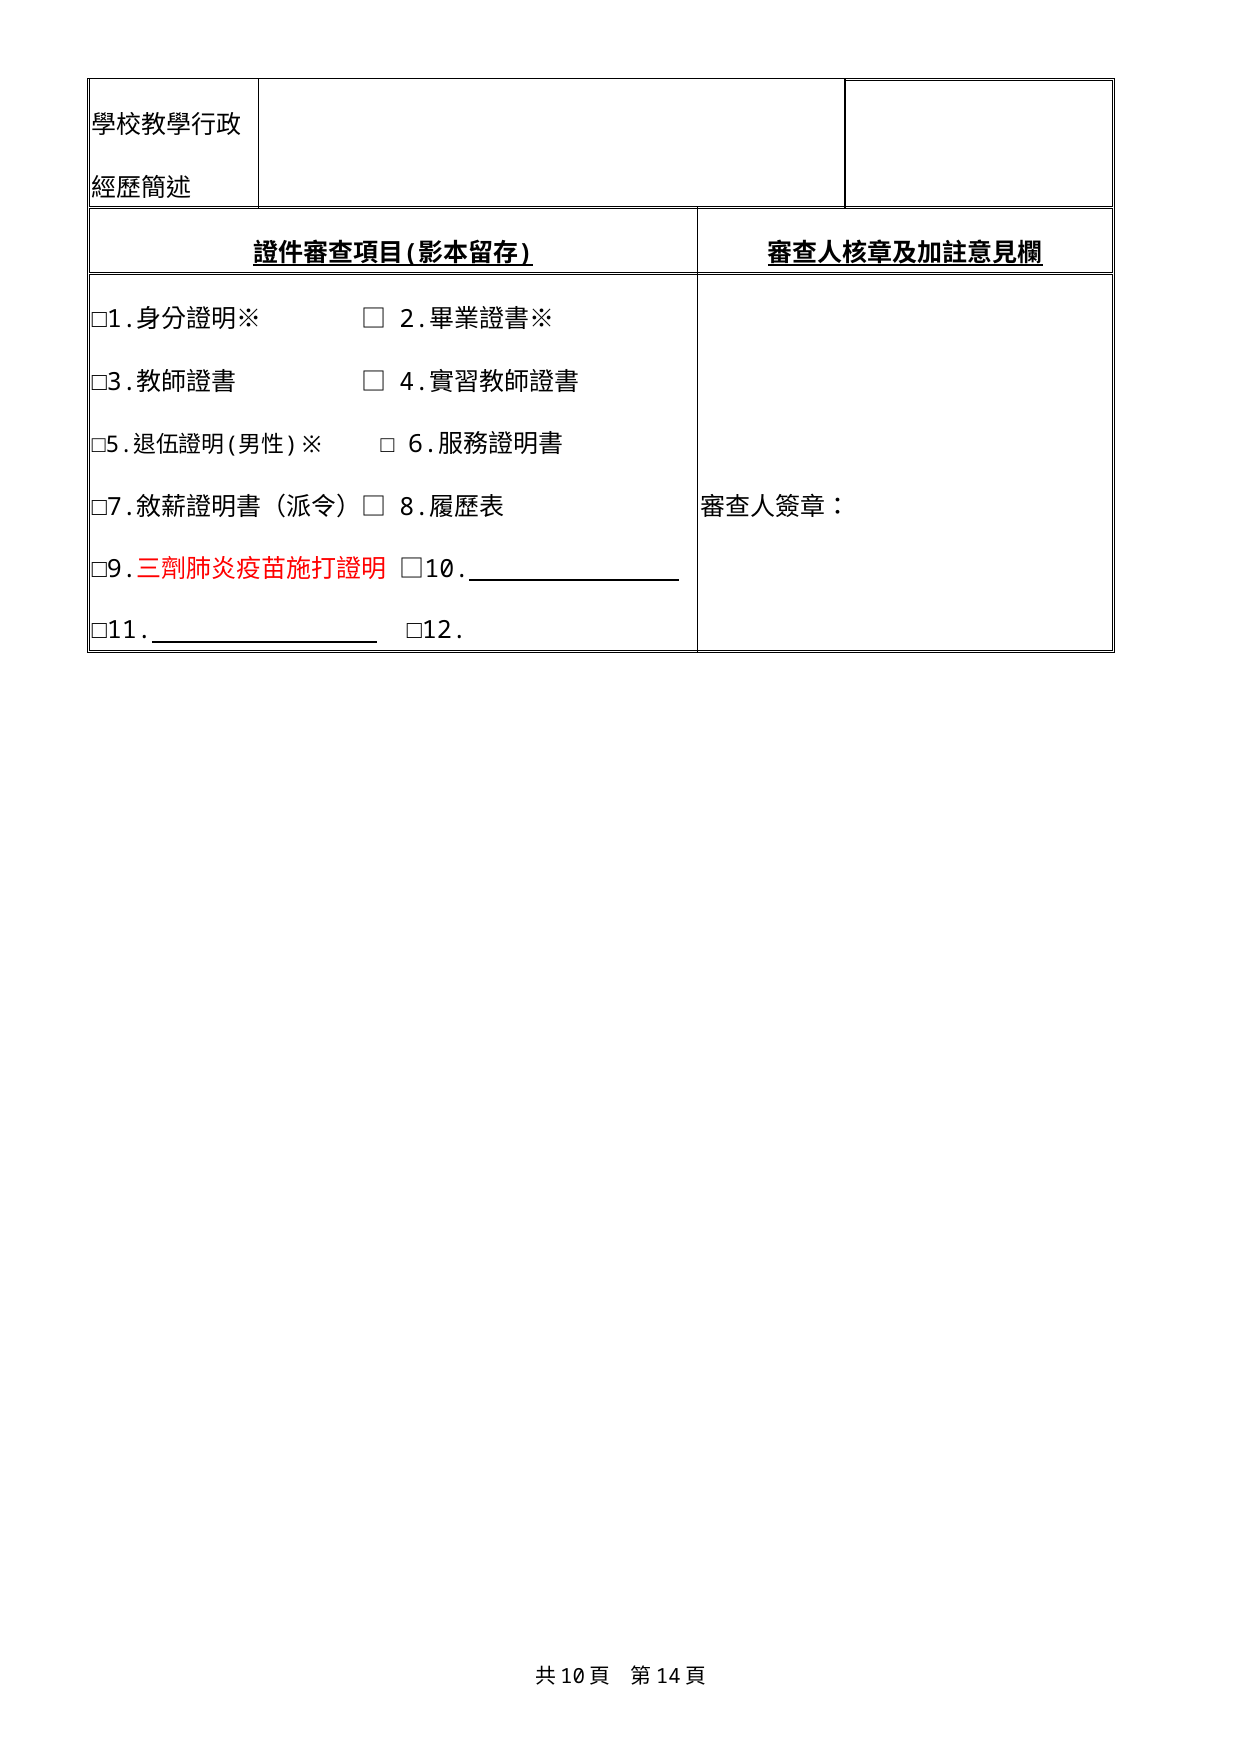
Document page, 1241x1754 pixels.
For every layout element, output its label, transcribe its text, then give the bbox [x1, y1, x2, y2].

table_cell [259, 79, 844, 206]
table_cell 審查人核章及加註意見欄 [698, 209, 1112, 272]
table_header [846, 81, 1112, 206]
table_cell 審查人簽章： [698, 275, 1112, 650]
table_cell 學校教學行政經歷簡述 [90, 79, 258, 206]
table_cell □1.身分證明※ □ 2.畢業證書※ □3.教師證書 □ 4.實習教師證書 □5.退伍證明(男性)※ □ 6.服務證明書 □7.敘薪證明書（派令）□ 8.履歷表 □9.三劑肺炎疫苗施打證明 □10. □11. □12. [90, 275, 697, 650]
table_cell 證件審查項目(影本留存) [90, 209, 697, 272]
